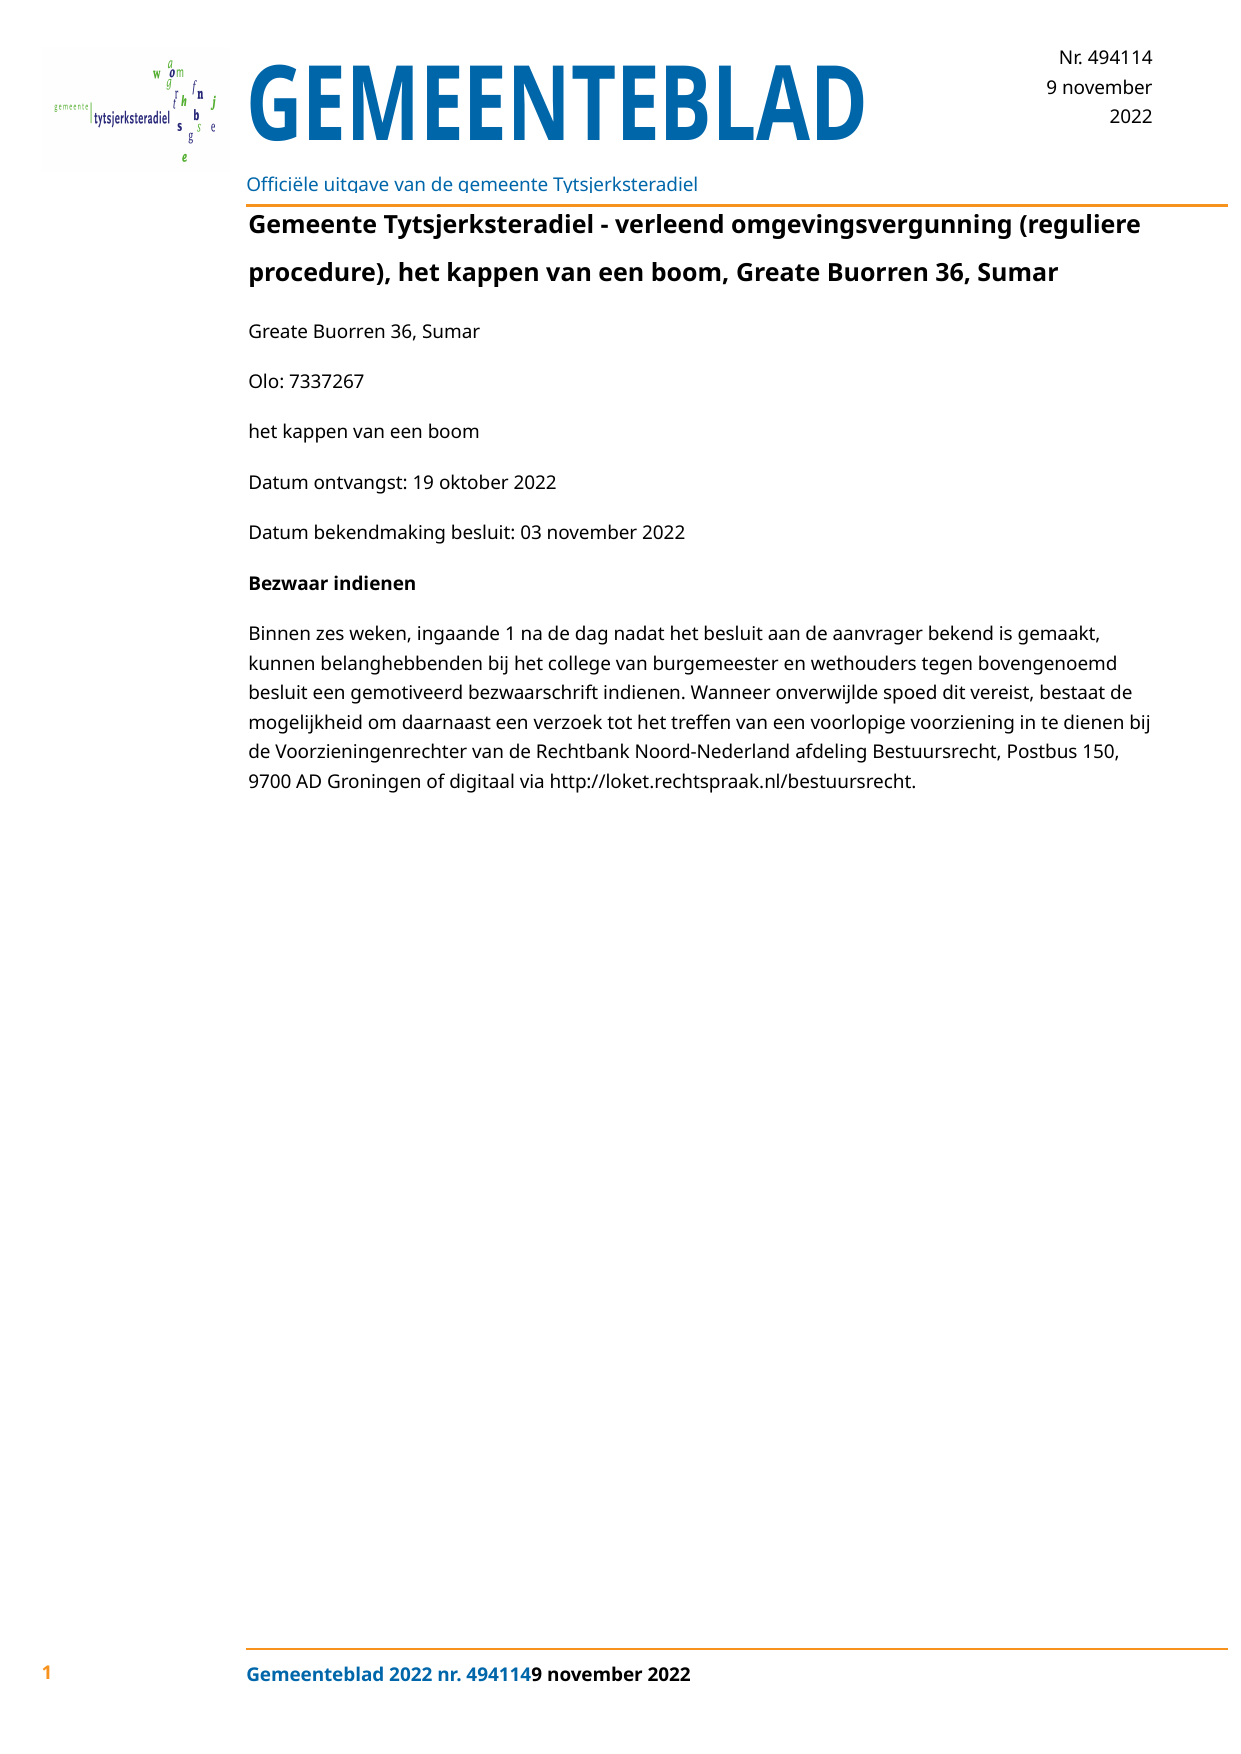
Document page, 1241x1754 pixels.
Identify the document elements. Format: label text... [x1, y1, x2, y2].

text Binnen zes weken, ingaande 1 na de dag nadat het besluit aan de aanvrager bekend is gemaakt, kunnen belanghebbenden bij het college van burgemeester en wethouders tegen bovengenoemd besluit een gemotiveerd bezwaarschrift indienen. Wanneer onverwijlde spoed dit vereist, bestaat de mogelijkheid om daarnaast een verzoek tot het treffen van een voorlopige voorziening in te dienen bij de Voorzieningenrechter van de Rechtbank Noord-Nederland afdeling Bestuursrecht, Postbus 150, 9700 AD Groningen of digitaal via http://loket.rechtspraak.nl/bestuursrecht. [248, 620, 1152, 794]
text Olo: 7337267 [248, 368, 1152, 394]
text het kappen van een boom [248, 419, 1152, 444]
text Datum bekendmaking besluit: 03 november 2022 [248, 519, 1152, 545]
text Greate Buorren 36, Sumar [248, 318, 1152, 344]
text Gemeente Tytsjerksteradiel - verleend omgevingsvergunning (reguliere procedure), het kappen van een boom, Greate Buorren 36, Sumar [248, 207, 1152, 288]
picture [41, 47, 231, 172]
text Bezwaar indienen [248, 570, 1152, 596]
text Datum ontvangst: 19 oktober 2022 [248, 469, 1152, 495]
